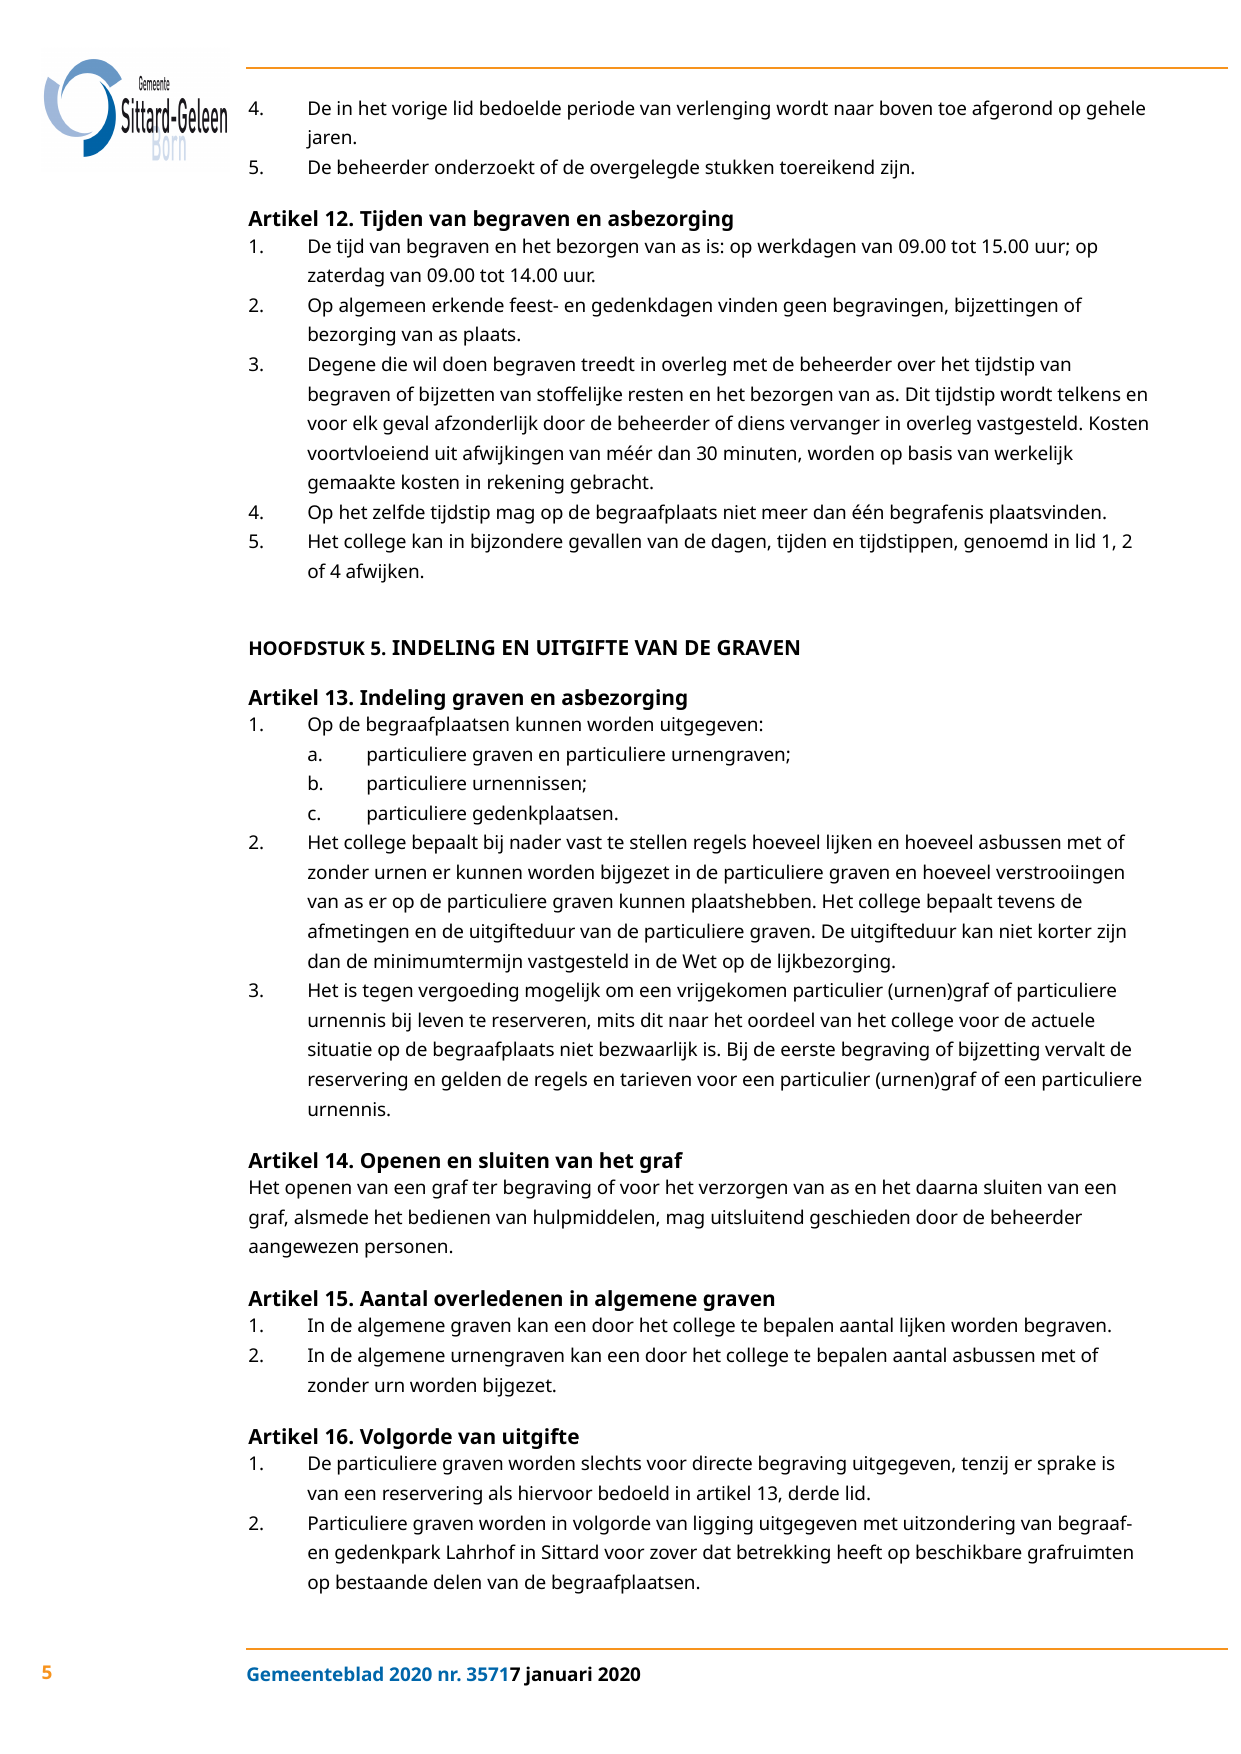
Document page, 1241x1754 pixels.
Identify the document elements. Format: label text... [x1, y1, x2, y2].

list Degene die wil doen begraven treedt in overleg met de beheerder over het tijdstip van begraven of bijzetten van stoffelijke resten en het bezorgen van as. Dit tijdstip wordt telkens en voor elk geval afzonderlijk door de beheerder of diens vervanger in overleg vastgesteld. Kosten voortvloeiend uit afwijkingen van méér dan 30 minuten, worden op basis van werkelijk gemaakte kosten in rekening gebracht. [248, 351, 1152, 495]
text Artikel 12. Tijden van begraven en asbezorging [248, 204, 1152, 233]
text Artikel 14. Openen en sluiten van het graf [248, 1146, 1152, 1174]
list In de algemene urnengraven kan een door het college te bepalen aantal asbussen met of zonder urn worden bijgezet. [248, 1342, 1152, 1397]
list Het college kan in bijzondere gevallen van de dagen, tijden en tijdstippen, genoemd in lid 1, 2 of 4 afwijken. [248, 529, 1152, 584]
list Het is tegen vergoeding mogelijk om een vrijgekomen particulier (urnen)graf of particuliere urnennis bij leven te reserveren, mits dit naar het oordeel van het college voor de actuele situatie op de begraafplaats niet bezwaarlijk is. Bij de eerste begraving of bijzetting vervalt de reservering en gelden de regels en tarieven voor een particulier (urnen)graf of een particuliere urnennis. [248, 977, 1152, 1121]
text Artikel 13. Indeling graven en asbezorging [248, 683, 1152, 711]
list Op de begraafplaatsen kunnen worden uitgegeven: [248, 711, 1152, 737]
list Op algemeen erkende feest- en gedenkdagen vinden geen begravingen, bijzettingen of bezorging van as plaats. [248, 292, 1152, 347]
list particuliere gedenkplaatsen. [307, 800, 1152, 826]
list Op het zelfde tijdstip mag op de begraafplaats niet meer dan één begrafenis plaatsvinden. [248, 499, 1152, 525]
list Het college bepaalt bij nader vast te stellen regels hoeveel lijken en hoeveel asbussen met of zonder urnen er kunnen worden bijgezet in de particuliere graven en hoeveel verstrooiingen van as er op de particuliere graven kunnen plaatshebben. Het college bepaalt tevens de afmetingen en de uitgifteduur van de particuliere graven. De uitgifteduur kan niet korter zijn dan de minimumtermijn vastgesteld in de Wet op de lijkbezorging. [248, 829, 1152, 973]
list particuliere graven en particuliere urnengraven; [307, 741, 1152, 766]
list De particuliere graven worden slechts voor directe begraving uitgegeven, tenzij er sprake is van een reservering als hiervoor bedoeld in artikel 13, derde lid. [248, 1451, 1152, 1506]
text Het openen van een graf ter begraving of voor het verzorgen van as en het daarna sluiten van een graf, alsmede het bedienen van hulpmiddelen, mag uitsluitend geschieden door de beheerder aangewezen personen. [248, 1174, 1152, 1259]
list Particuliere graven worden in volgorde van ligging uitgegeven met uitzondering van begraaf- en gedenkpark Lahrhof in Sittard voor zover dat betrekking heeft op beschikbare grafruimten op bestaande delen van de begraafplaatsen. [248, 1510, 1152, 1595]
text Artikel 15. Aantal overledenen in algemene graven [248, 1284, 1152, 1313]
list De in het vorige lid bedoelde periode van verlenging wordt naar boven toe afgerond op gehele jaren. [248, 95, 1152, 150]
list particuliere urnennissen; [307, 770, 1152, 796]
list De tijd van begraven en het bezorgen van as is: op werkdagen van 09.00 tot 15.00 uur; op zaterdag van 09.00 tot 14.00 uur. [248, 233, 1152, 288]
text Artikel 16. Volgorde van uitgifte [248, 1422, 1152, 1451]
picture [41, 47, 231, 172]
list De beheerder onderzoekt of de overgelegde stukken toereikend zijn. [248, 154, 1152, 180]
text HOOFDSTUK 5. INDELING EN UITGIFTE VAN DE GRAVEN [248, 633, 1152, 662]
list In de algemene graven kan een door het college te bepalen aantal lijken worden begraven. [248, 1313, 1152, 1338]
